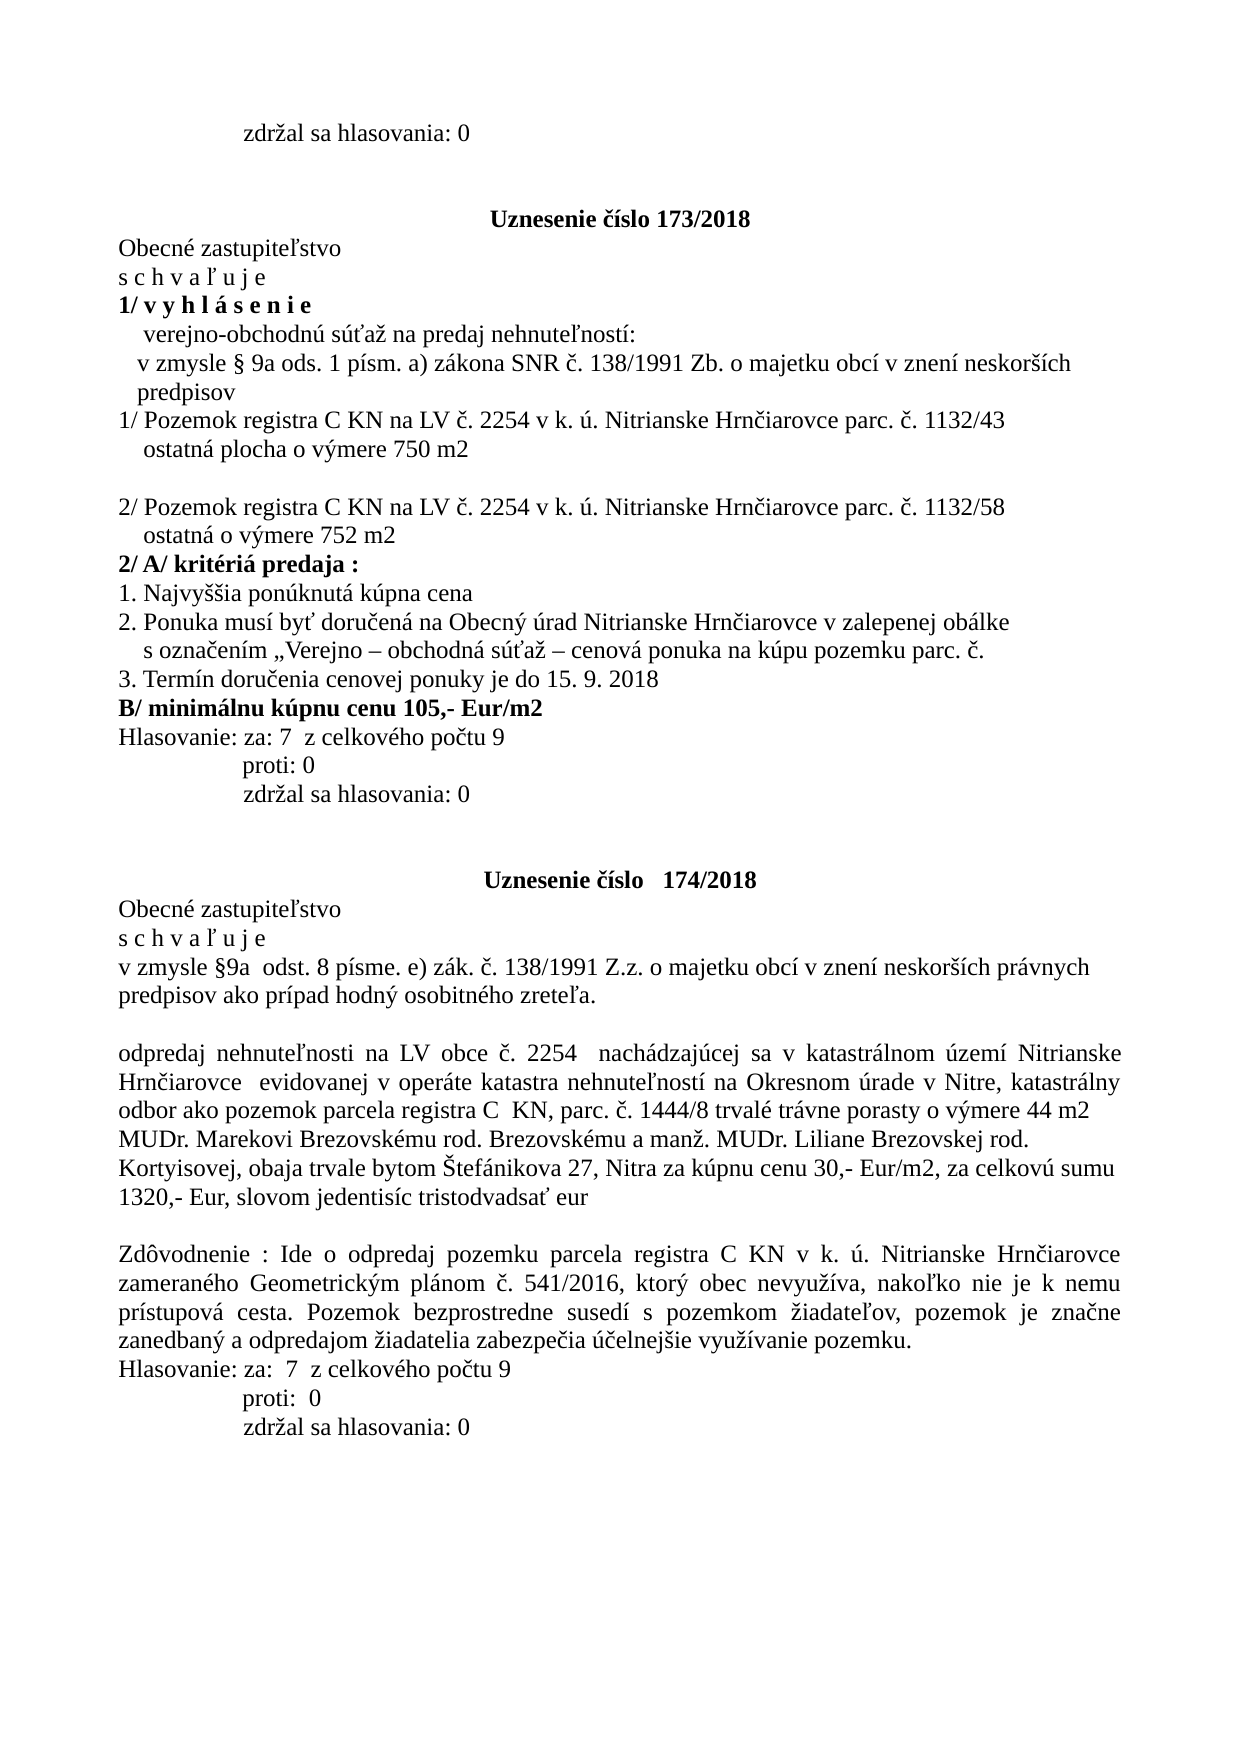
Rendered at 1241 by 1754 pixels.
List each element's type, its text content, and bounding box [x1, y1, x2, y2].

text 2/ Pozemok registra C KN na LV č. 2254 v k. ú. Nitrianske Hrnčiarovce parc. č. 1132/58 [118, 492, 1122, 521]
text zdržal sa hlasovania: 0 [118, 1412, 1122, 1441]
text ostatná plocha o výmere 750 m2 [118, 434, 1122, 463]
text proti: 0 [118, 1383, 1122, 1412]
text B/ minimálnu kúpnu cenu 105,- Eur/m2 [118, 693, 1122, 722]
text proti: 0 [118, 751, 1122, 779]
text s c h v a ľ u j e [118, 262, 1122, 291]
text MUDr. Marekovi Brezovskému rod. Brezovskému a manž. MUDr. Liliane Brezovskej rod. Kortyisovej, obaja trvale bytom Štefánikova 27, Nitra za kúpnu cenu 30,- Eur/m2, za celkovú sumu 1320,- Eur, slovom jedentisíc tristodvadsať eur [118, 1124, 1122, 1211]
text 3. Termín doručenia cenovej ponuky je do 15. 9. 2018 [118, 664, 1122, 693]
text Obecné zastupiteľstvo [118, 894, 1122, 923]
text zdržal sa hlasovania: 0 [118, 118, 1122, 147]
text Zdôvodnenie : Ide o odpredaj pozemku parcela registra C KN v k. ú. Nitrianske Hrnčiarovce zameraného Geometrickým plánom č. 541/2016, ktorý obec nevyužíva, nakoľko nie je k nemu prístupová cesta. Pozemok bezprostredne susedí s pozemkom žiadateľov, pozemok je značne zanedbaný a odpredajom žiadatelia zabezpečia účelnejšie využívanie pozemku. [118, 1239, 1122, 1354]
text s označením „Verejno – obchodná súťaž – cenová ponuka na kúpu pozemku parc. č. [118, 636, 1122, 664]
text 1/ v y h l á s e n i e [118, 291, 1122, 319]
text 2. Ponuka musí byť doručená na Obecný úrad Nitrianske Hrnčiarovce v zalepenej obálke [118, 607, 1122, 636]
text Uznesenie číslo 174/2018 [118, 866, 1122, 894]
text Hlasovanie: za: 7 z celkového počtu 9 [118, 1354, 1122, 1383]
text v zmysle § 9a ods. 1 písm. a) zákona SNR č. 138/1991 Zb. o majetku obcí v znení neskorších [118, 348, 1122, 377]
text verejno-obchodnú súťaž na predaj nehnuteľností: [118, 319, 1122, 348]
text odpredaj nehnuteľnosti na LV obce č. 2254 nachádzajúcej sa v katastrálnom území Nitrianske Hrnčiarovce evidovanej v operáte katastra nehnuteľností na Okresnom úrade v Nitre, katastrálny odbor ako pozemok parcela registra C KN, parc. č. 1444/8 trvalé trávne porasty o výmere 44 m2 [118, 1038, 1122, 1124]
text zdržal sa hlasovania: 0 [118, 779, 1122, 808]
text Hlasovanie: za: 7 z celkového počtu 9 [118, 722, 1122, 751]
text v zmysle §9a odst. 8 písme. e) zák. č. 138/1991 Z.z. o majetku obcí v znení neskorších právnych predpisov ako prípad hodný osobitného zreteľa. [118, 952, 1122, 1009]
text predpisov [118, 377, 1122, 406]
text Uznesenie číslo 173/2018 [118, 204, 1122, 233]
text 2/ A/ kritériá predaja : [118, 549, 1122, 578]
text s c h v a ľ u j e [118, 923, 1122, 952]
text 1/ Pozemok registra C KN na LV č. 2254 v k. ú. Nitrianske Hrnčiarovce parc. č. 1132/43 [118, 406, 1122, 434]
text 1. Najvyššia ponúknutá kúpna cena [118, 578, 1122, 607]
text Obecné zastupiteľstvo [118, 233, 1122, 262]
text ostatná o výmere 752 m2 [118, 521, 1122, 549]
